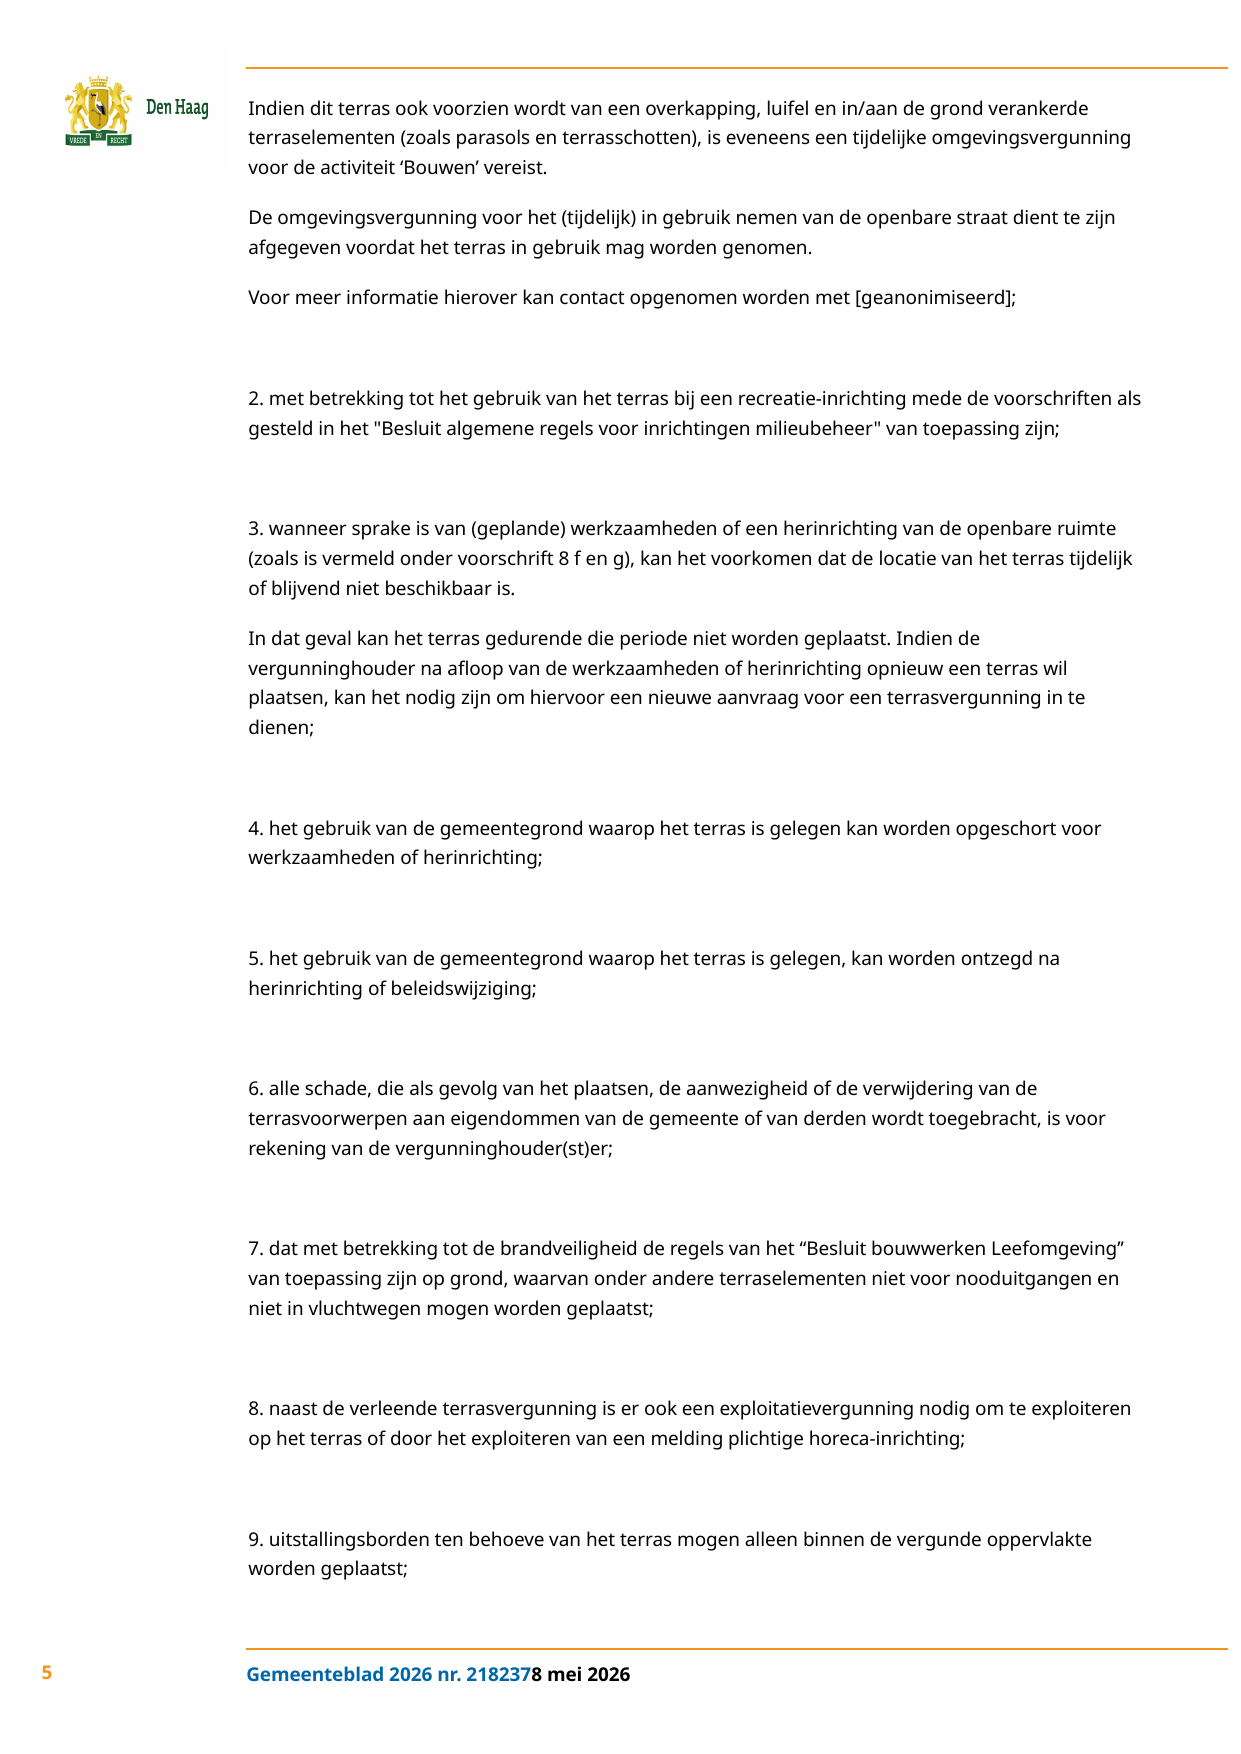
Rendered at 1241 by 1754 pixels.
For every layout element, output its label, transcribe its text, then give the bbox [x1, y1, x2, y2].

picture [41, 47, 231, 172]
text 4. het gebruik van de gemeentegrond waarop het terras is gelegen kan worden opgeschort voor werkzaamheden of herinrichting; [248, 815, 1152, 870]
text 8. naast de verleende terrasvergunning is er ook een exploitatievergunning nodig om te exploiteren op het terras of door het exploiteren van een melding plichtige horeca-inrichting; [248, 1396, 1152, 1451]
text De omgevingsvergunning voor het (tijdelijk) in gebruik nemen van de openbare straat dient te zijn afgegeven voordat het terras in gebruik mag worden genomen. [248, 204, 1152, 260]
text 2. met betrekking tot het gebruik van het terras bij een recreatie-inrichting mede de voorschriften als gesteld in het "Besluit algemene regels voor inrichtingen milieubeheer" van toepassing zijn; [248, 385, 1152, 441]
text 5. het gebruik van de gemeentegrond waarop het terras is gelegen, kan worden ontzegd na herinrichting of beleidswijziging; [248, 945, 1152, 1001]
text Indien dit terras ook voorzien wordt van een overkapping, luifel en in/aan de grond verankerde terraselementen (zoals parasols en terrasschotten), is eveneens een tijdelijke omgevingsvergunning voor de activiteit ‘Bouwen’ vereist. [248, 95, 1152, 180]
text 6. alle schade, die als gevolg van het plaatsen, de aanwezigheid of de verwijdering van de terrasvoorwerpen aan eigendommen van de gemeente of van derden wordt toegebracht, is voor rekening van de vergunninghouder(st)er; [248, 1076, 1152, 1161]
text In dat geval kan het terras gedurende die periode niet worden geplaatst. Indien de vergunninghouder na afloop van de werkzaamheden of herinrichting opnieuw een terras wil plaatsen, kan het nodig zijn om hiervoor een nieuwe aanvraag voor een terrasvergunning in te dienen; [248, 625, 1152, 740]
text 3. wanneer sprake is van (geplande) werkzaamheden of een herinrichting van de openbare ruimte (zoals is vermeld onder voorschrift 8 f en g), kan het voorkomen dat de locatie van het terras tijdelijk of blijvend niet beschikbaar is. [248, 516, 1152, 601]
text 9. uitstallingsborden ten behoeve van het terras mogen alleen binnen de vergunde oppervlakte worden geplaatst; [248, 1526, 1152, 1581]
text 7. dat met betrekking tot de brandveiligheid de regels van het “Besluit bouwwerken Leefomgeving’’ van toepassing zijn op grond, waarvan onder andere terraselementen niet voor nooduitgangen en niet in vluchtwegen mogen worden geplaatst; [248, 1236, 1152, 1321]
text Voor meer informatie hierover kan contact opgenomen worden met [geanonimiseerd]; [248, 284, 1152, 310]
